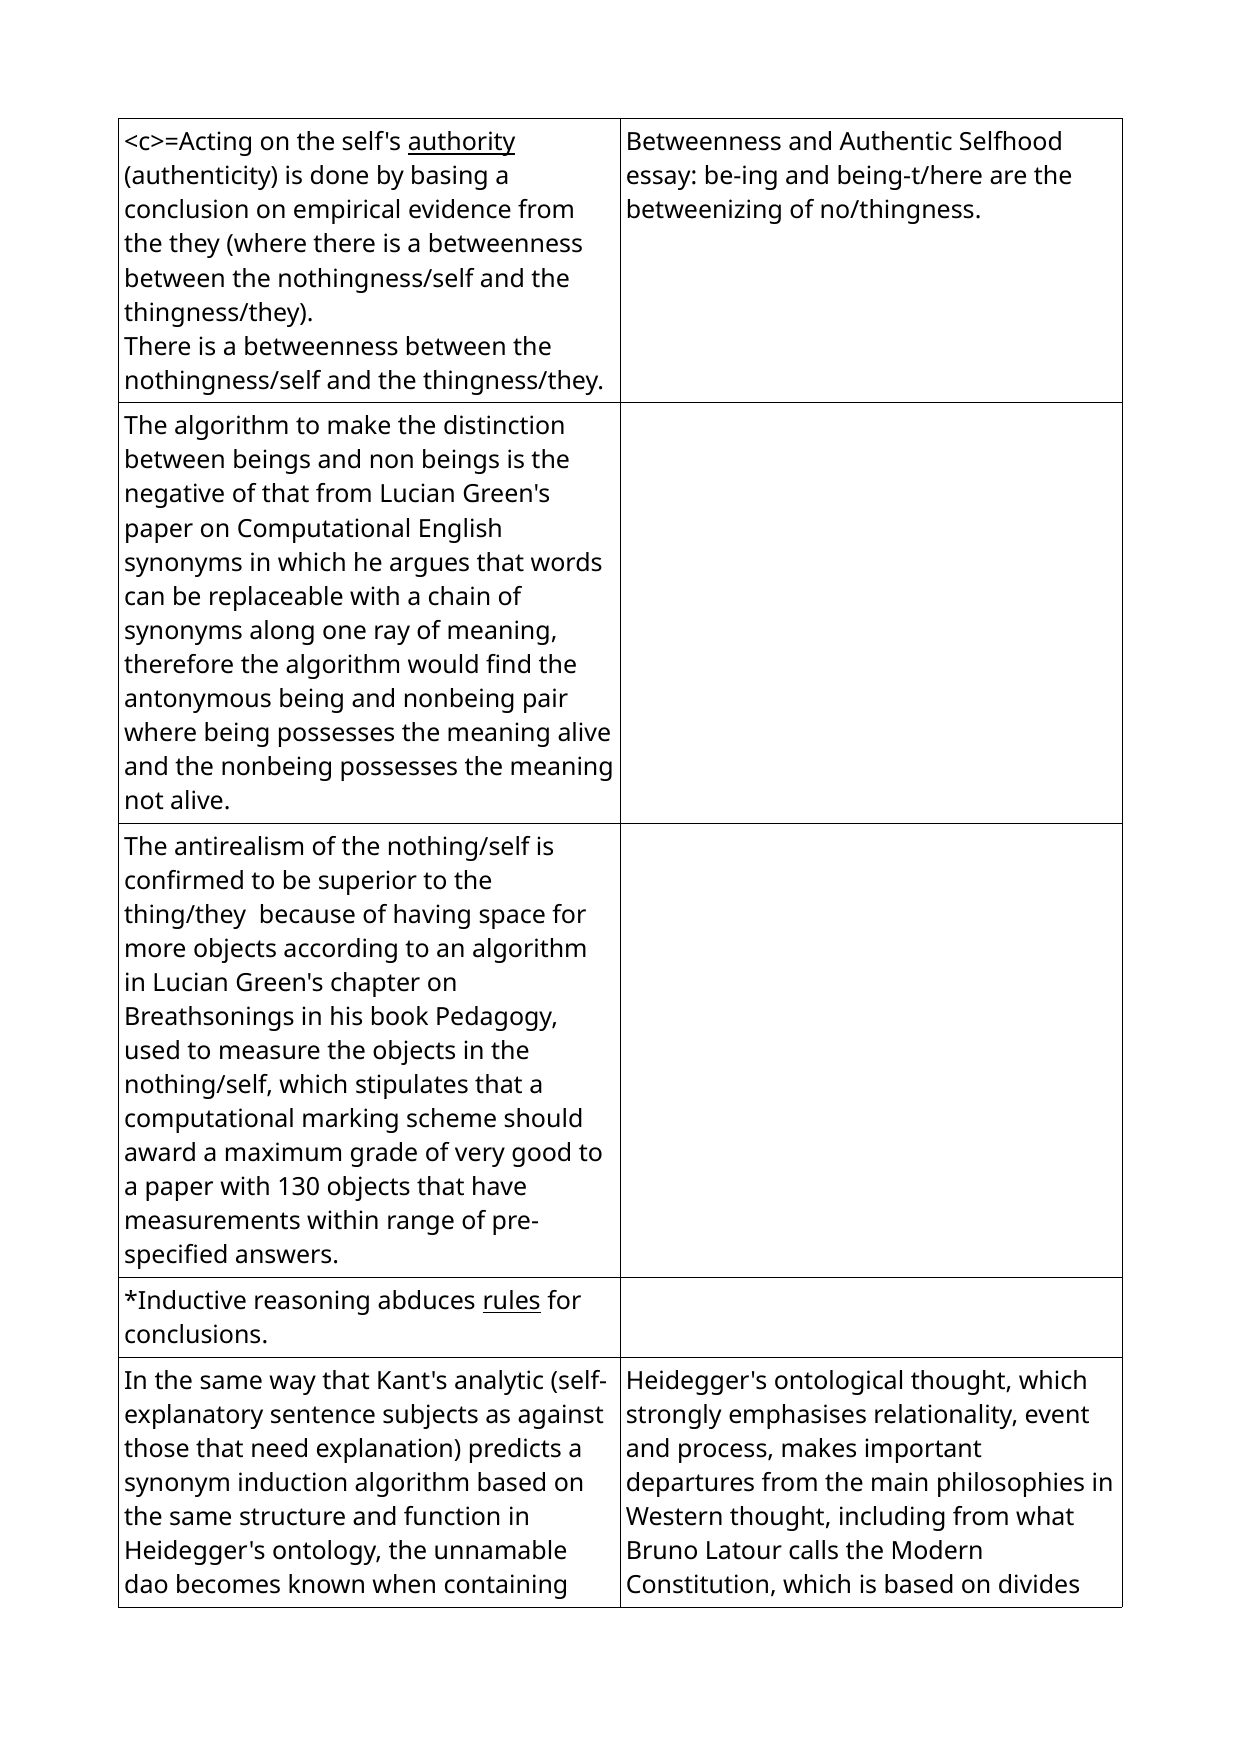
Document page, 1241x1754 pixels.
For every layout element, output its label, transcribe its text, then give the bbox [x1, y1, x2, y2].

table_cell Heidegger's ontological thought, which strongly emphasises relationality, event and process, makes important departures from the main philosophies in Western thought, including from what Bruno Latour calls the Modern Constitution, which is based on divides [621, 1358, 1122, 1607]
table_cell Betweenness and Authentic Selfhood essay: be-ing and being-t/here are the betweenizing of no/thingness. [621, 119, 1122, 402]
table_cell <c>=Acting on the self's authority (authenticity) is done by basing a conclusion on empirical evidence from the they (where there is a betweenness between the nothingness/self and the thingness/they). There is a betweenness between the nothingness/self and the thingness/they. [119, 119, 620, 402]
table_cell [621, 403, 1122, 822]
table_cell [621, 824, 1122, 1277]
table_cell *Inductive reasoning abduces rules for conclusions. [119, 1278, 620, 1357]
table_cell In the same way that Kant's analytic (self-explanatory sentence subjects as against those that need explanation) predicts a synonym induction algorithm based on the same structure and function in Heidegger's ontology, the unnamable dao becomes known when containing [119, 1358, 620, 1607]
table_cell [621, 1278, 1122, 1357]
table_cell The antirealism of the nothing/self is confirmed to be superior to the thing/they because of having space for more objects according to an algorithm in Lucian Green's chapter on Breathsonings in his book Pedagogy, used to measure the objects in the nothing/self, which stipulates that a computational marking scheme should award a maximum grade of very good to a paper with 130 objects that have measurements within range of pre-specified answers. [119, 824, 620, 1277]
table_cell The algorithm to make the distinction between beings and non beings is the negative of that from Lucian Green's paper on Computational English synonyms in which he argues that words can be replaceable with a chain of synonyms along one ray of meaning, therefore the algorithm would find the antonymous being and nonbeing pair where being possesses the meaning alive and the nonbeing possesses the meaning not alive. [119, 403, 620, 822]
